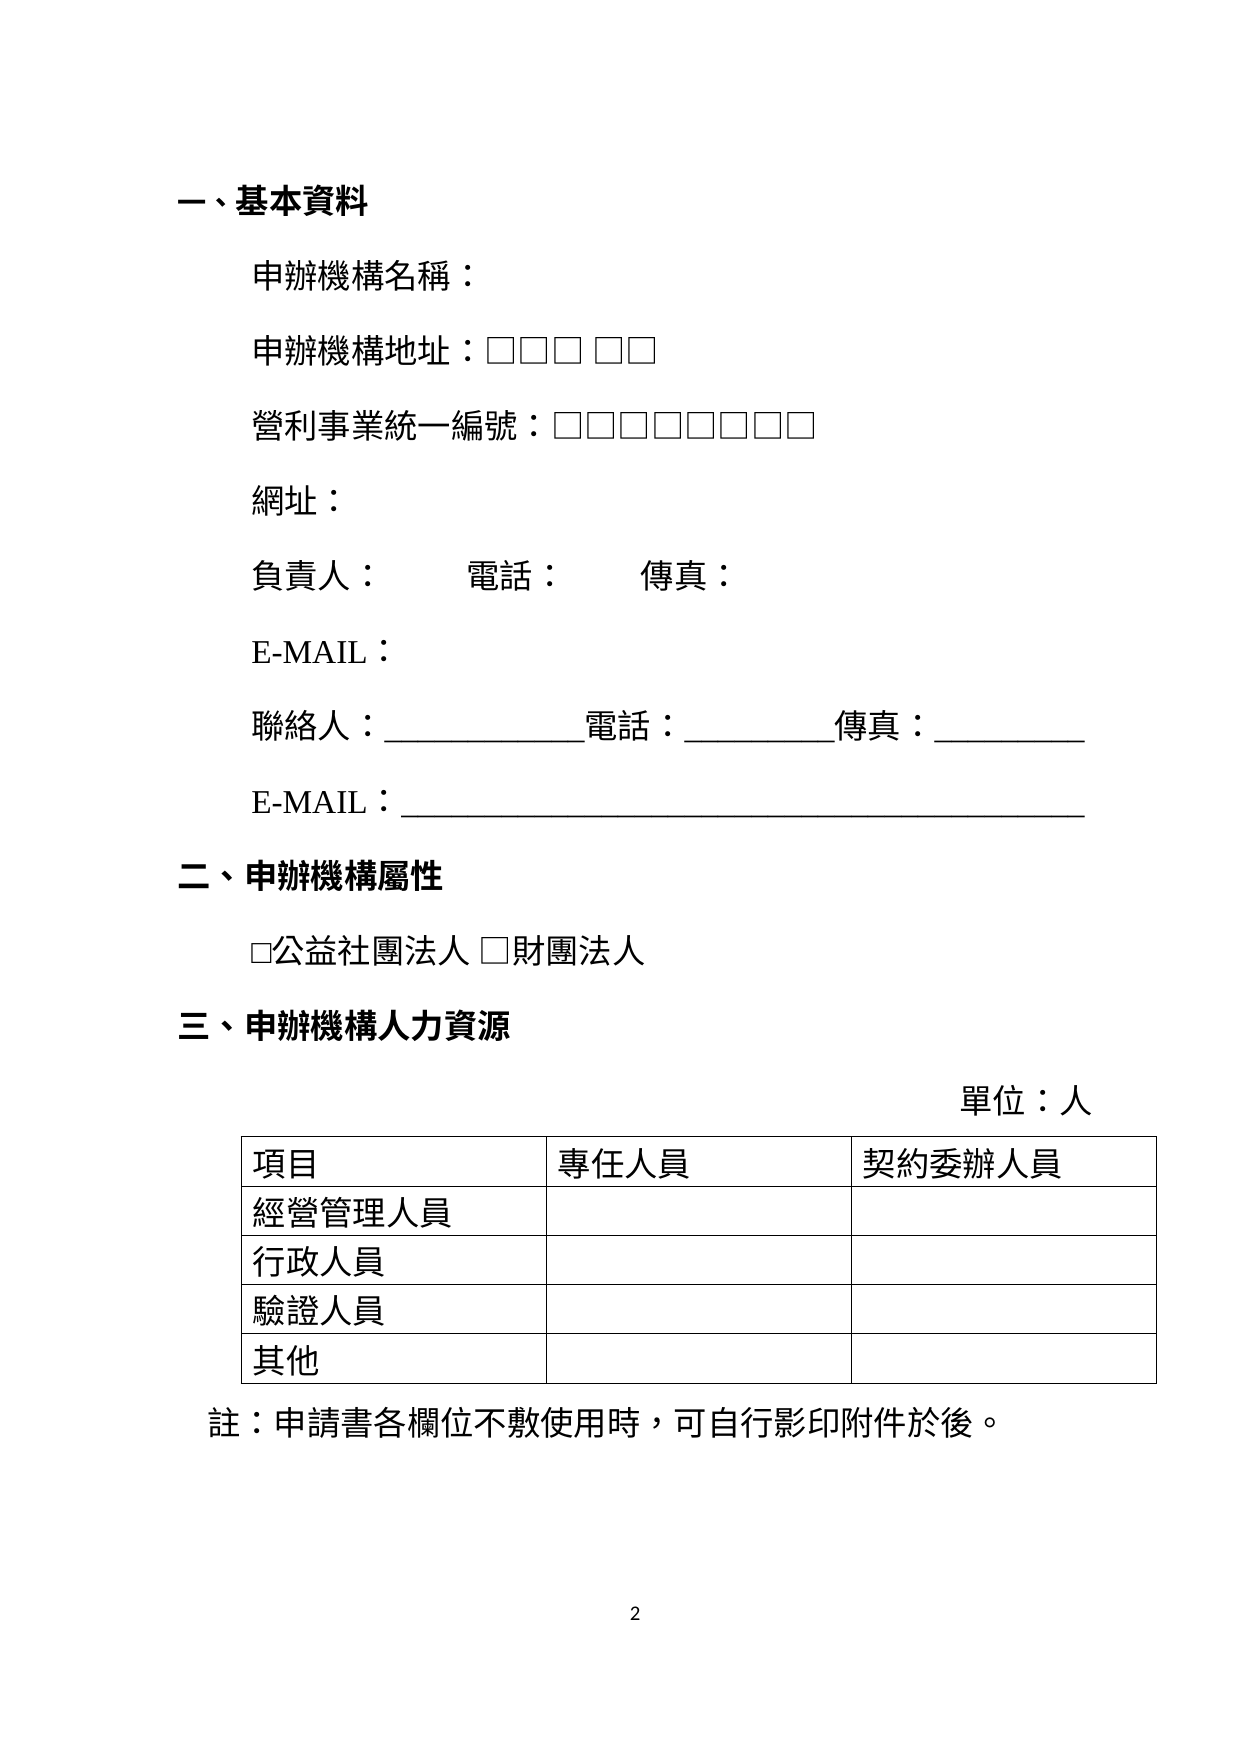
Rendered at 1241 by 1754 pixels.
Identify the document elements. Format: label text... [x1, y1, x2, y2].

text 聯絡人：____________電話：_________傳真：_________ [251, 686, 1092, 761]
table_cell 經營管理人員 [242, 1187, 546, 1235]
table_cell [547, 1236, 851, 1284]
table_cell [852, 1334, 1156, 1383]
text 註：申請書各欄位不敷使用時，可自行影印附件於後。 [207, 1384, 1092, 1459]
text 網址： [251, 461, 1092, 536]
table_cell 驗證人員 [242, 1285, 546, 1333]
table_cell [547, 1334, 851, 1383]
text 申辦機構地址：□□□ □□ [251, 311, 1092, 386]
text E-MAIL：_________________________________________ [251, 761, 1092, 836]
text 營利事業統一編號：□□□□□□□□ [251, 386, 1092, 461]
text 單位：人 [177, 1061, 1092, 1136]
text 負責人： 電話： 傳真： [251, 536, 1092, 611]
text 二、申辦機構屬性 [177, 836, 1092, 911]
table_header 契約委辦人員 [852, 1137, 1156, 1186]
text E-MAIL： [251, 611, 1092, 686]
table_cell 行政人員 [242, 1236, 546, 1284]
text □公益社團法人 □財團法人 [251, 911, 1092, 986]
text 一、基本資料 [177, 161, 1092, 236]
table_cell [547, 1285, 851, 1333]
text 三、申辦機構人力資源 [177, 986, 1092, 1061]
text 申辦機構名稱： [251, 236, 1092, 311]
table_cell [852, 1285, 1156, 1333]
table_header 專任人員 [547, 1137, 851, 1186]
table_cell [547, 1187, 851, 1235]
table_cell [852, 1187, 1156, 1235]
table_cell 其他 [242, 1334, 546, 1383]
table_cell [852, 1236, 1156, 1284]
table_header 項目 [242, 1137, 546, 1186]
